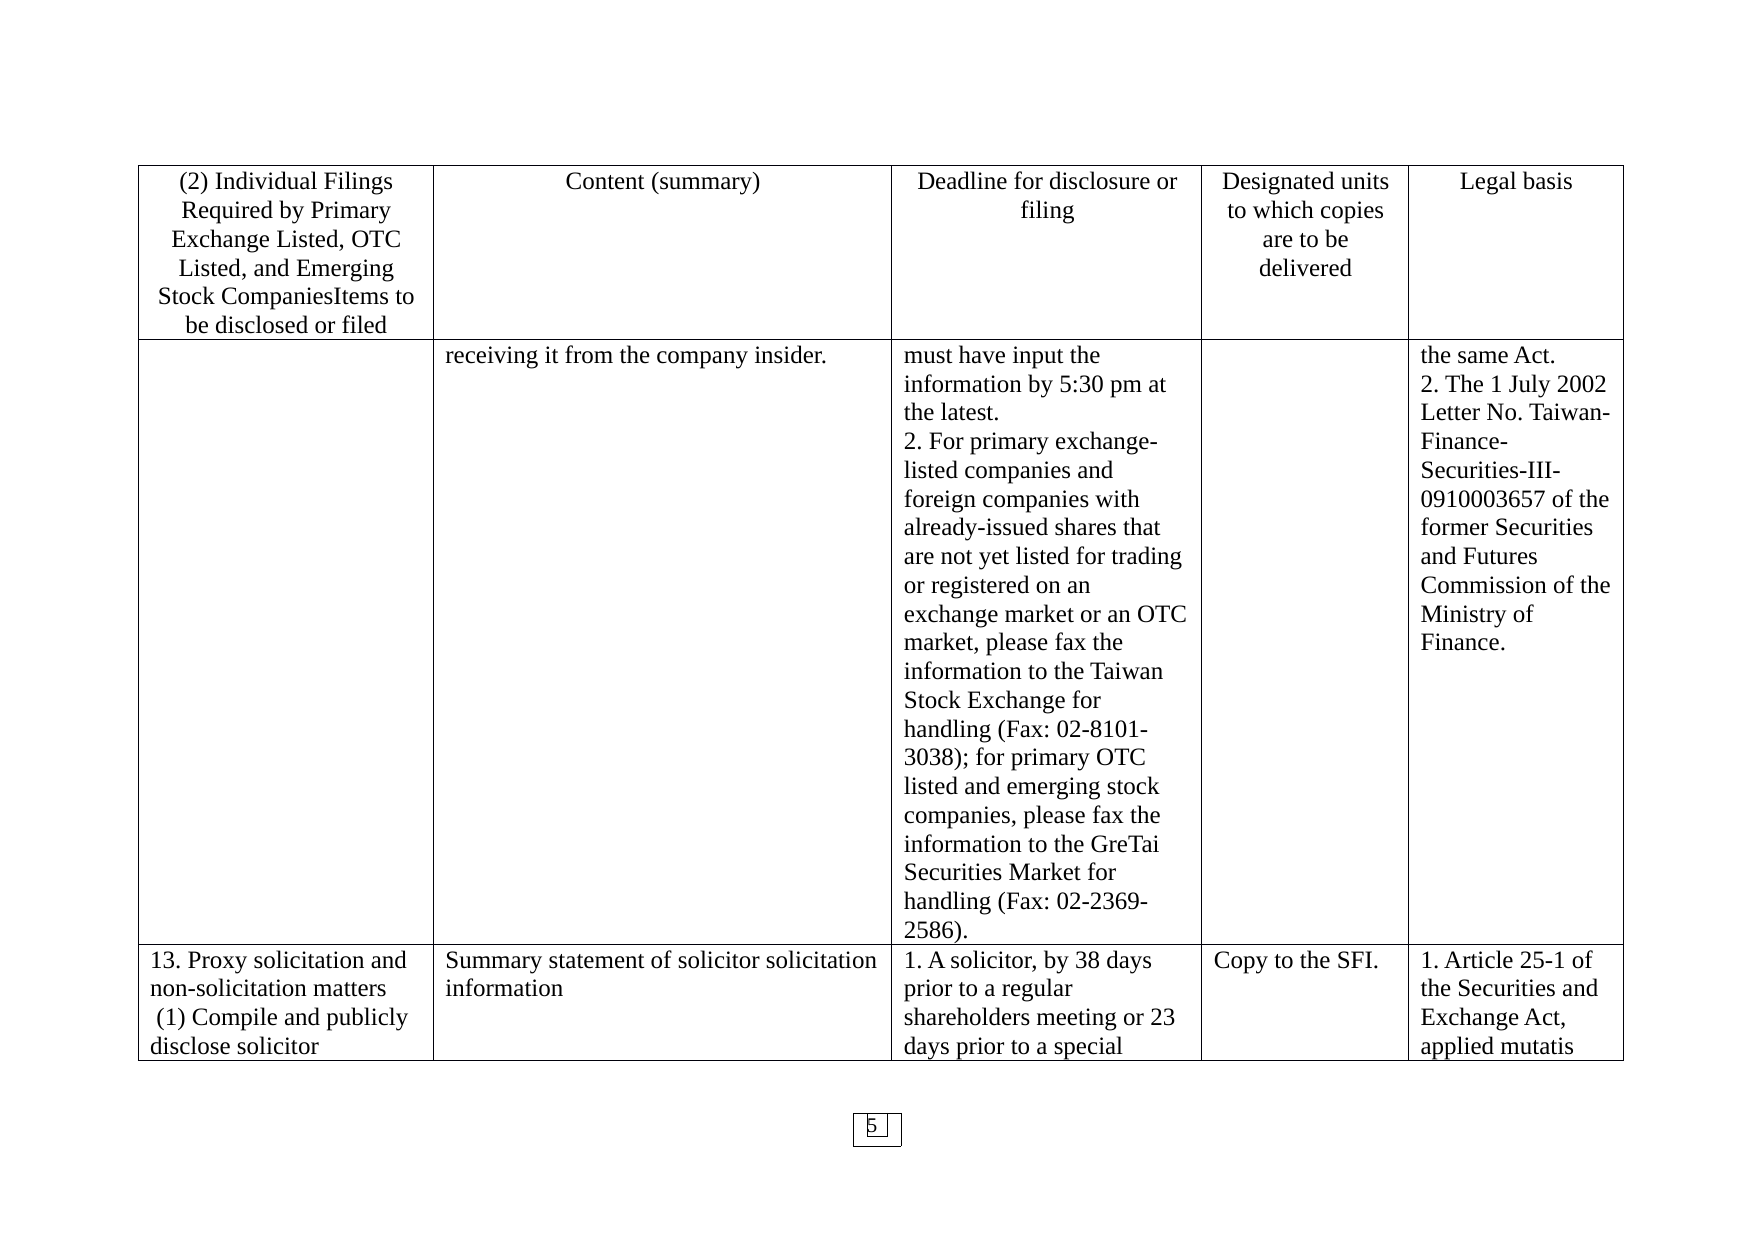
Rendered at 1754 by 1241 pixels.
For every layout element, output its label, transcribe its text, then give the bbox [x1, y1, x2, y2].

table_cell [1202, 340, 1408, 944]
table_cell 1. Article 25-1 of the Securities and Exchange Act, applied mutatis [1409, 945, 1623, 1060]
table_header Designated units to which copies are to be delivered [1202, 166, 1408, 339]
table_cell Summary statement of solicitor solicitation information [434, 945, 891, 1060]
table_cell [139, 340, 433, 944]
table_cell receiving it from the company insider. [434, 340, 891, 944]
table_cell 13. Proxy solicitation and non-solicitation matters (1) Compile and publicly disclose solicitor [139, 945, 433, 1060]
table_cell the same Act. 2. The 1 July 2002 Letter No. Taiwan-Finance-Securities-III-0910003657 of the former Securities and Futures Commission of the Ministry of Finance. [1409, 340, 1623, 944]
table_cell must have input the information by 5:30 pm at the latest. 2. For primary exchange-listed companies and foreign companies with already-issued shares that are not yet listed for trading or registered on an exchange market or an OTC market, please fax the information to the Taiwan Stock Exchange for handling (Fax: 02-8101-3038); for primary OTC listed and emerging stock companies, please fax the information to the GreTai Securities Market for handling (Fax: 02-2369-2586). [892, 340, 1201, 944]
table_header Legal basis [1409, 166, 1623, 339]
table_cell Copy to the SFI. [1202, 945, 1408, 1060]
table_cell 1. A solicitor, by 38 days prior to a regular shareholders meeting or 23 days prior to a special [892, 945, 1201, 1060]
table_header (2) Individual Filings Required by Primary Exchange Listed, OTC Listed, and Emerging Stock CompaniesItems to be disclosed or filed [139, 166, 433, 339]
table_header Content (summary) [434, 166, 891, 339]
table_header Deadline for disclosure or filing [892, 166, 1201, 339]
